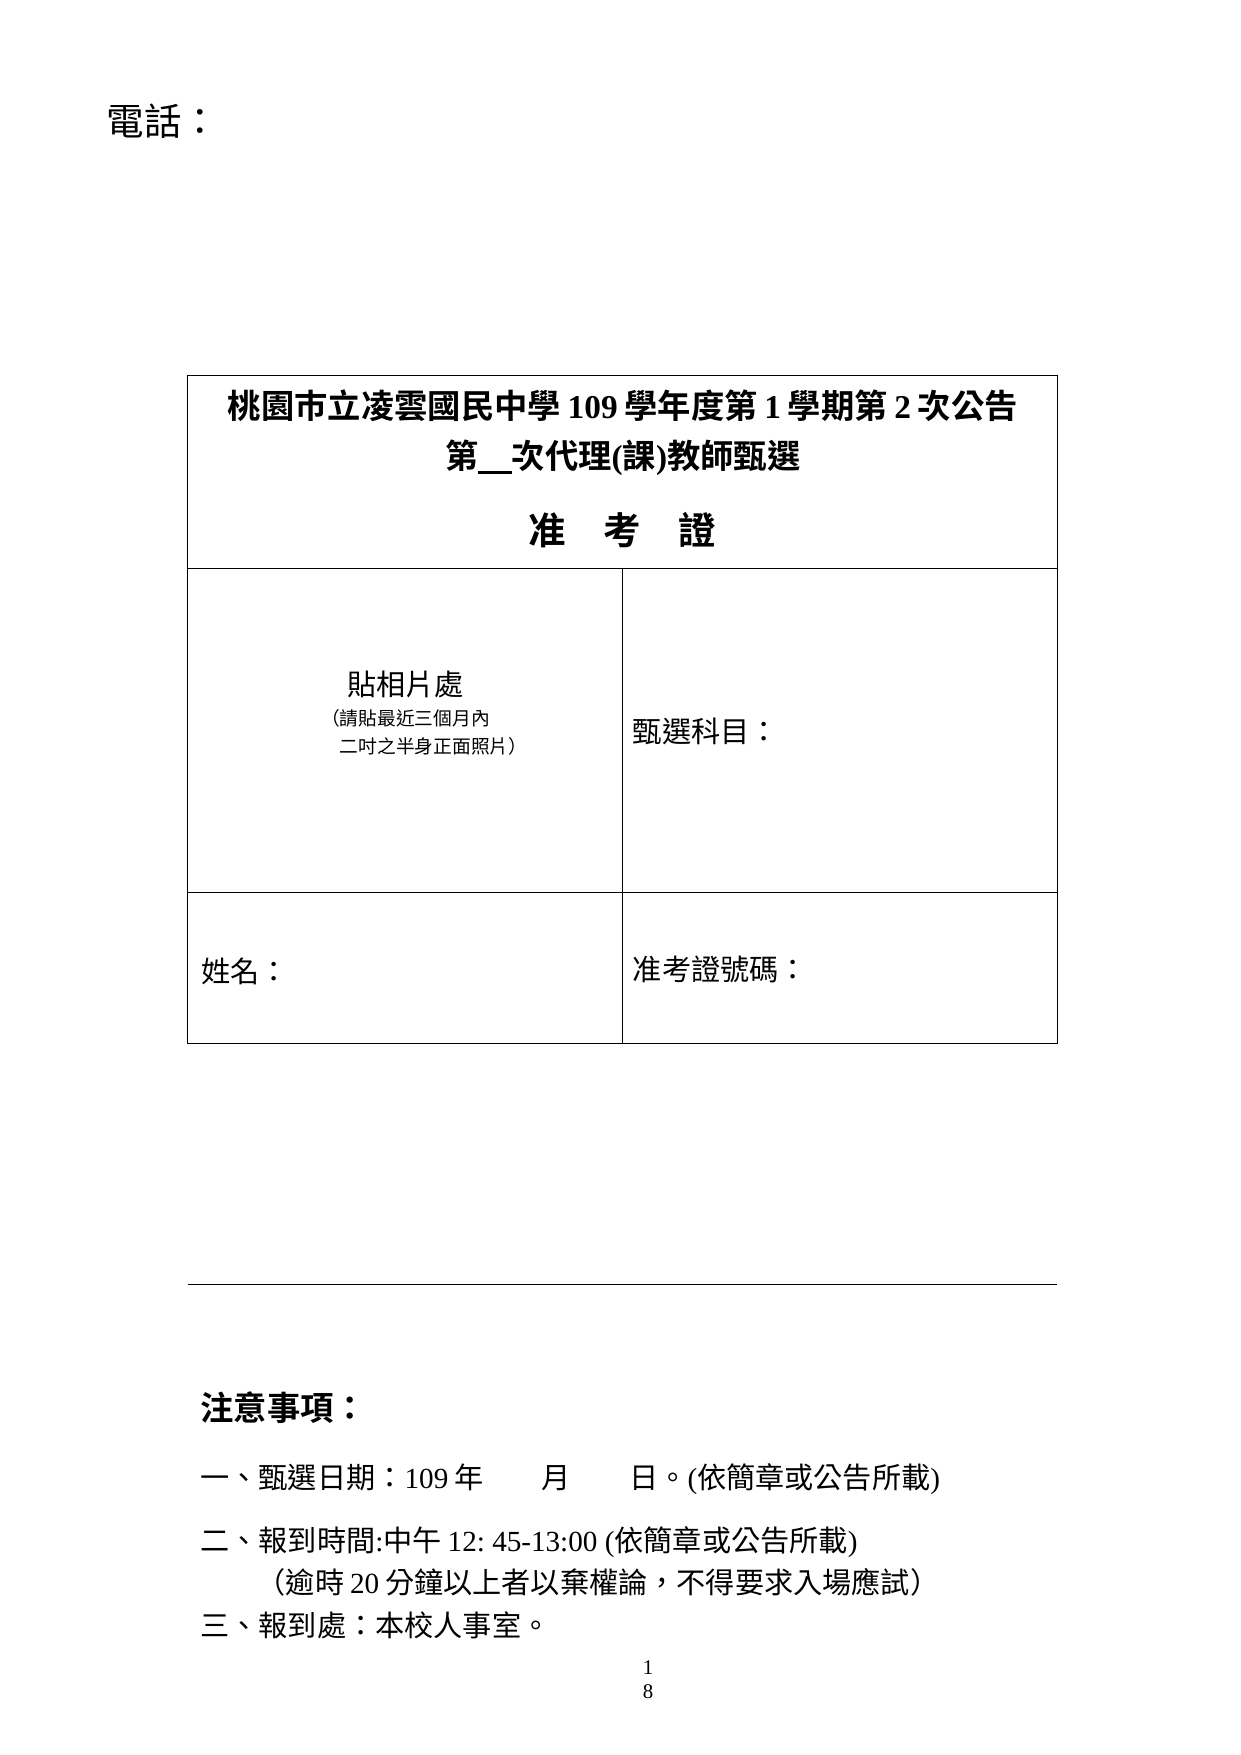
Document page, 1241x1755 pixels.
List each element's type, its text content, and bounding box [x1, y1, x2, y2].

text 一、甄選日期：109年 月 日。(依簡章或公告所載) [200, 1454, 1181, 1496]
text 注意事項： [200, 1382, 1181, 1430]
text 二、報到時間:中午12: 45-13:00 (依簡章或公告所載) [200, 1518, 1181, 1560]
text 三、報到處：本校人事室。 [200, 1602, 1181, 1644]
table_cell 貼相片處 （請貼最近三個月內 二吋之半身正面照片） [188, 569, 622, 892]
text （逾時20分鐘以上者以棄權論，不得要求入場應試） [256, 1560, 1181, 1602]
text 電話： [106, 75, 1181, 150]
table_cell 甄選科目： [623, 569, 1057, 892]
table_header 桃園巿立凌雲國民中學109學年度第1學期第2次公告 第 次代理(課)教師甄選 准 考 證 [188, 376, 1057, 568]
table_cell 姓名： [188, 893, 622, 1043]
table_cell 准考證號碼： [623, 893, 1057, 1043]
table_cell [188, 1044, 1057, 1284]
